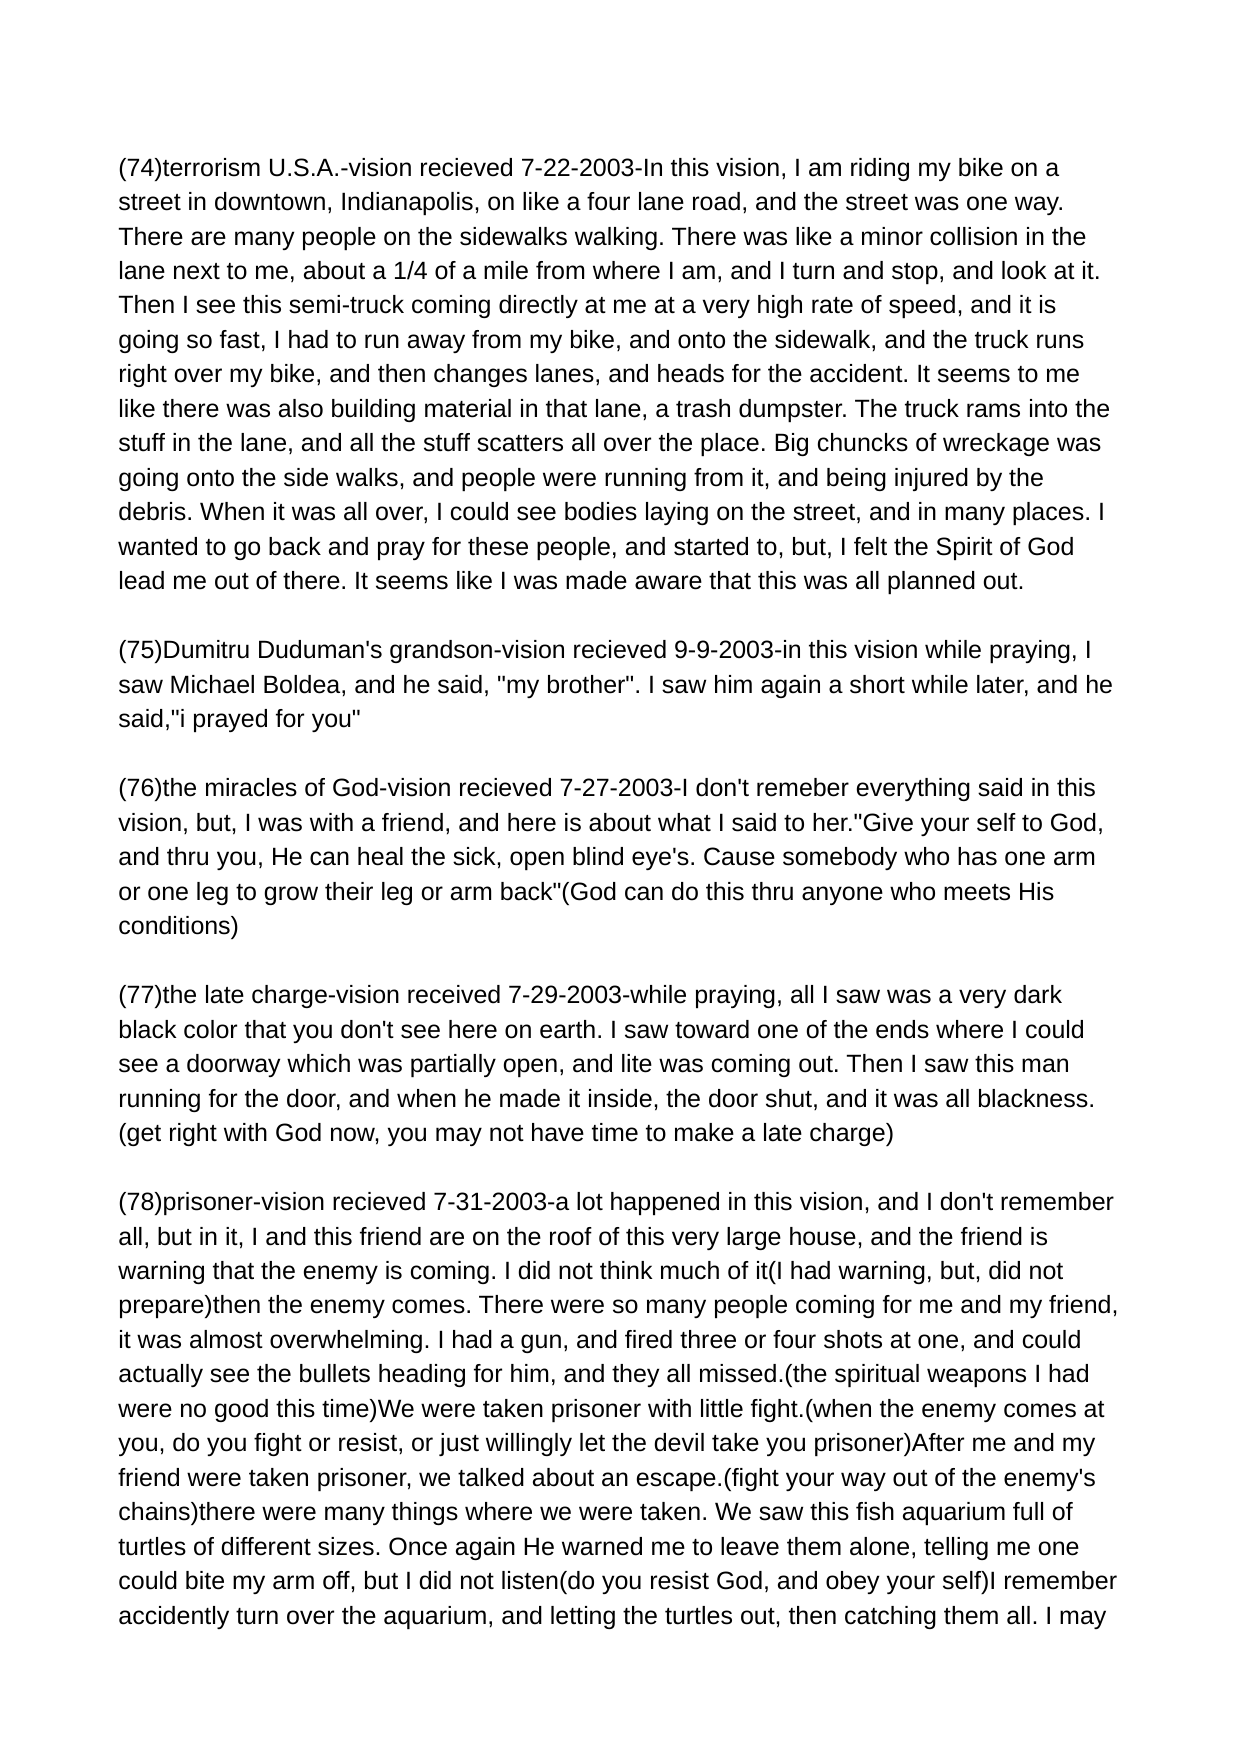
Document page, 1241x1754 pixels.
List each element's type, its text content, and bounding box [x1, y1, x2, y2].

text (74)terrorism U.S.A.-vision recieved 7-22-2003-In this vision, I am riding my bike on a street in downtown, Indianapolis, on like a four lane road, and the street was one way. There are many people on the sidewalks walking. There was like a minor collision in the lane next to me, about a 1/4 of a mile from where I am, and I turn and stop, and look at it. Then I see this semi-truck coming directly at me at a very high rate of speed, and it is going so fast, I had to run away from my bike, and onto the sidewalk, and the truck runs right over my bike, and then changes lanes, and heads for the accident. It seems to me like there was also building material in that lane, a trash dumpster. The truck rams into the stuff in the lane, and all the stuff scatters all over the place. Big chuncks of wreckage was going onto the side walks, and people were running from it, and being injured by the debris. When it was all over, I could see bodies laying on the street, and in many places. I wanted to go back and pray for these people, and started to, but, I felt the Spirit of God lead me out of there. It seems like I was made aware that this was all planned out. (75)Dumitru Duduman's grandson-vision recieved 9-9-2003-in this vision while praying, I saw Michael Boldea, and he said, "my brother". I saw him again a short while later, and he said,"i prayed for you" (76)the miracles of God-vision recieved 7-27-2003-I don't remeber everything said in this vision, but, I was with a friend, and here is about what I said to her."Give your self to God, and thru you, He can heal the sick, open blind eye's. Cause somebody who has one arm or one leg to grow their leg or arm back"(God can do this thru anyone who meets His conditions) (77)the late charge-vision received 7-29-2003-while praying, all I saw was a very dark black color that you don't see here on earth. I saw toward one of the ends where I could see a doorway which was partially open, and lite was coming out. Then I saw this man running for the door, and when he made it inside, the door shut, and it was all blackness.(get right with God now, you may not have time to make a late charge) (78)prisoner-vision recieved 7-31-2003-a lot happened in this vision, and I don't remember all, but in it, I and this friend are on the roof of this very large house, and the friend is warning that the enemy is coming. I did not think much of it(I had warning, but, did not prepare)then the enemy comes. There were so many people coming for me and my friend, it was almost overwhelming. I had a gun, and fired three or four shots at one, and could actually see the bullets heading for him, and they all missed.(the spiritual weapons I had were no good this time)We were taken prisoner with little fight.(when the enemy comes at you, do you fight or resist, or just willingly let the devil take you prisoner)After me and my friend were taken prisoner, we talked about an escape.(fight your way out of the enemy's chains)there were many things where we were taken. We saw this fish aquarium full of turtles of different sizes. Once again He warned me to leave them alone, telling me one could bite my arm off, but I did not listen(do you resist God, and obey your self)I remember accidently turn over the aquarium, and letting the turtles out, then catching them all. I may [118, 118, 1122, 1629]
